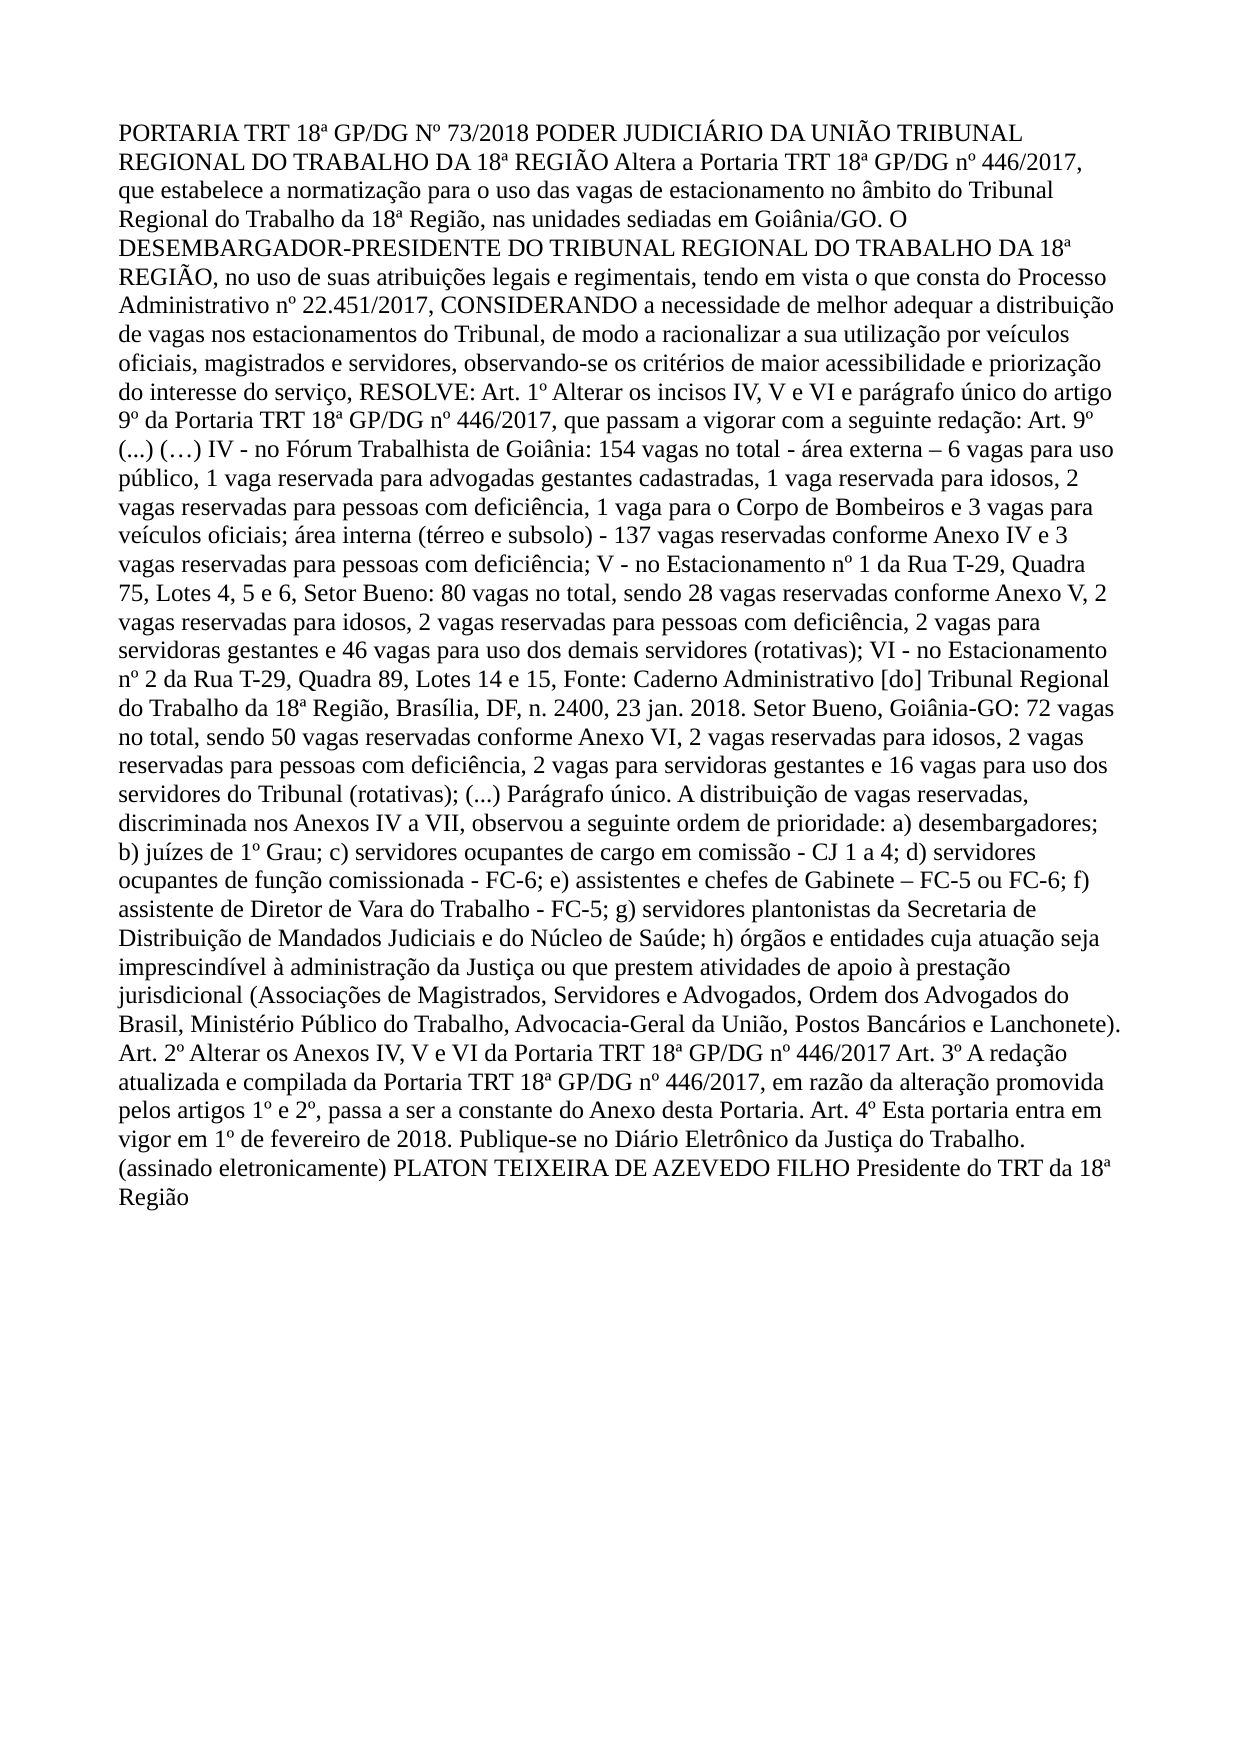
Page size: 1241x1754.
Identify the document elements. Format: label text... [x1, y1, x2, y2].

text PORTARIA TRT 18ª GP/DG Nº 73/2018 PODER JUDICIÁRIO DA UNIÃO TRIBUNAL REGIONAL DO TRABALHO DA 18ª REGIÃO Altera a Portaria TRT 18ª GP/DG nº 446/2017, que estabelece a normatização para o uso das vagas de estacionamento no âmbito do Tribunal Regional do Trabalho da 18ª Região, nas unidades sediadas em Goiânia/GO. O DESEMBARGADOR-PRESIDENTE DO TRIBUNAL REGIONAL DO TRABALHO DA 18ª REGIÃO, no uso de suas atribuições legais e regimentais, tendo em vista o que consta do Processo Administrativo nº 22.451/2017, CONSIDERANDO a necessidade de melhor adequar a distribuição de vagas nos estacionamentos do Tribunal, de modo a racionalizar a sua utilização por veículos oficiais, magistrados e servidores, observando-se os critérios de maior acessibilidade e priorização do interesse do serviço, RESOLVE: Art. 1º Alterar os incisos IV, V e VI e parágrafo único do artigo 9º da Portaria TRT 18ª GP/DG nº 446/2017, que passam a vigorar com a seguinte redação: Art. 9º (...) (…) IV - no Fórum Trabalhista de Goiânia: 154 vagas no total - área externa – 6 vagas para uso público, 1 vaga reservada para advogadas gestantes cadastradas, 1 vaga reservada para idosos, 2 vagas reservadas para pessoas com deficiência, 1 vaga para o Corpo de Bombeiros e 3 vagas para veículos oficiais; área interna (térreo e subsolo) - 137 vagas reservadas conforme Anexo IV e 3 vagas reservadas para pessoas com deficiência; V - no Estacionamento nº 1 da Rua T-29, Quadra 75, Lotes 4, 5 e 6, Setor Bueno: 80 vagas no total, sendo 28 vagas reservadas conforme Anexo V, 2 vagas reservadas para idosos, 2 vagas reservadas para pessoas com deficiência, 2 vagas para servidoras gestantes e 46 vagas para uso dos demais servidores (rotativas); VI - no Estacionamento nº 2 da Rua T-29, Quadra 89, Lotes 14 e 15, Fonte: Caderno Administrativo [do] Tribunal Regional do Trabalho da 18ª Região, Brasília, DF, n. 2400, 23 jan. 2018. Setor Bueno, Goiânia-GO: 72 vagas no total, sendo 50 vagas reservadas conforme Anexo VI, 2 vagas reservadas para idosos, 2 vagas reservadas para pessoas com deficiência, 2 vagas para servidoras gestantes e 16 vagas para uso dos servidores do Tribunal (rotativas); (...) Parágrafo único. A distribuição de vagas reservadas, discriminada nos Anexos IV a VII, observou a seguinte ordem de prioridade: a) desembargadores; b) juízes de 1º Grau; c) servidores ocupantes de cargo em comissão - CJ 1 a 4; d) servidores ocupantes de função comissionada - FC-6; e) assistentes e chefes de Gabinete – FC-5 ou FC-6; f) assistente de Diretor de Vara do Trabalho - FC-5; g) servidores plantonistas da Secretaria de Distribuição de Mandados Judiciais e do Núcleo de Saúde; h) órgãos e entidades cuja atuação seja imprescindível à administração da Justiça ou que prestem atividades de apoio à prestação jurisdicional (Associações de Magistrados, Servidores e Advogados, Ordem dos Advogados do Brasil, Ministério Público do Trabalho, Advocacia-Geral da União, Postos Bancários e Lanchonete). Art. 2º Alterar os Anexos IV, V e VI da Portaria TRT 18ª GP/DG nº 446/2017 Art. 3º A redação atualizada e compilada da Portaria TRT 18ª GP/DG nº 446/2017, em razão da alteração promovida pelos artigos 1º e 2º, passa a ser a constante do Anexo desta Portaria. Art. 4º Esta portaria entra em vigor em 1º de fevereiro de 2018. Publique-se no Diário Eletrônico da Justiça do Trabalho. (assinado eletronicamente) PLATON TEIXEIRA DE AZEVEDO FILHO Presidente do TRT da 18ª Região [118, 118, 1122, 1211]
